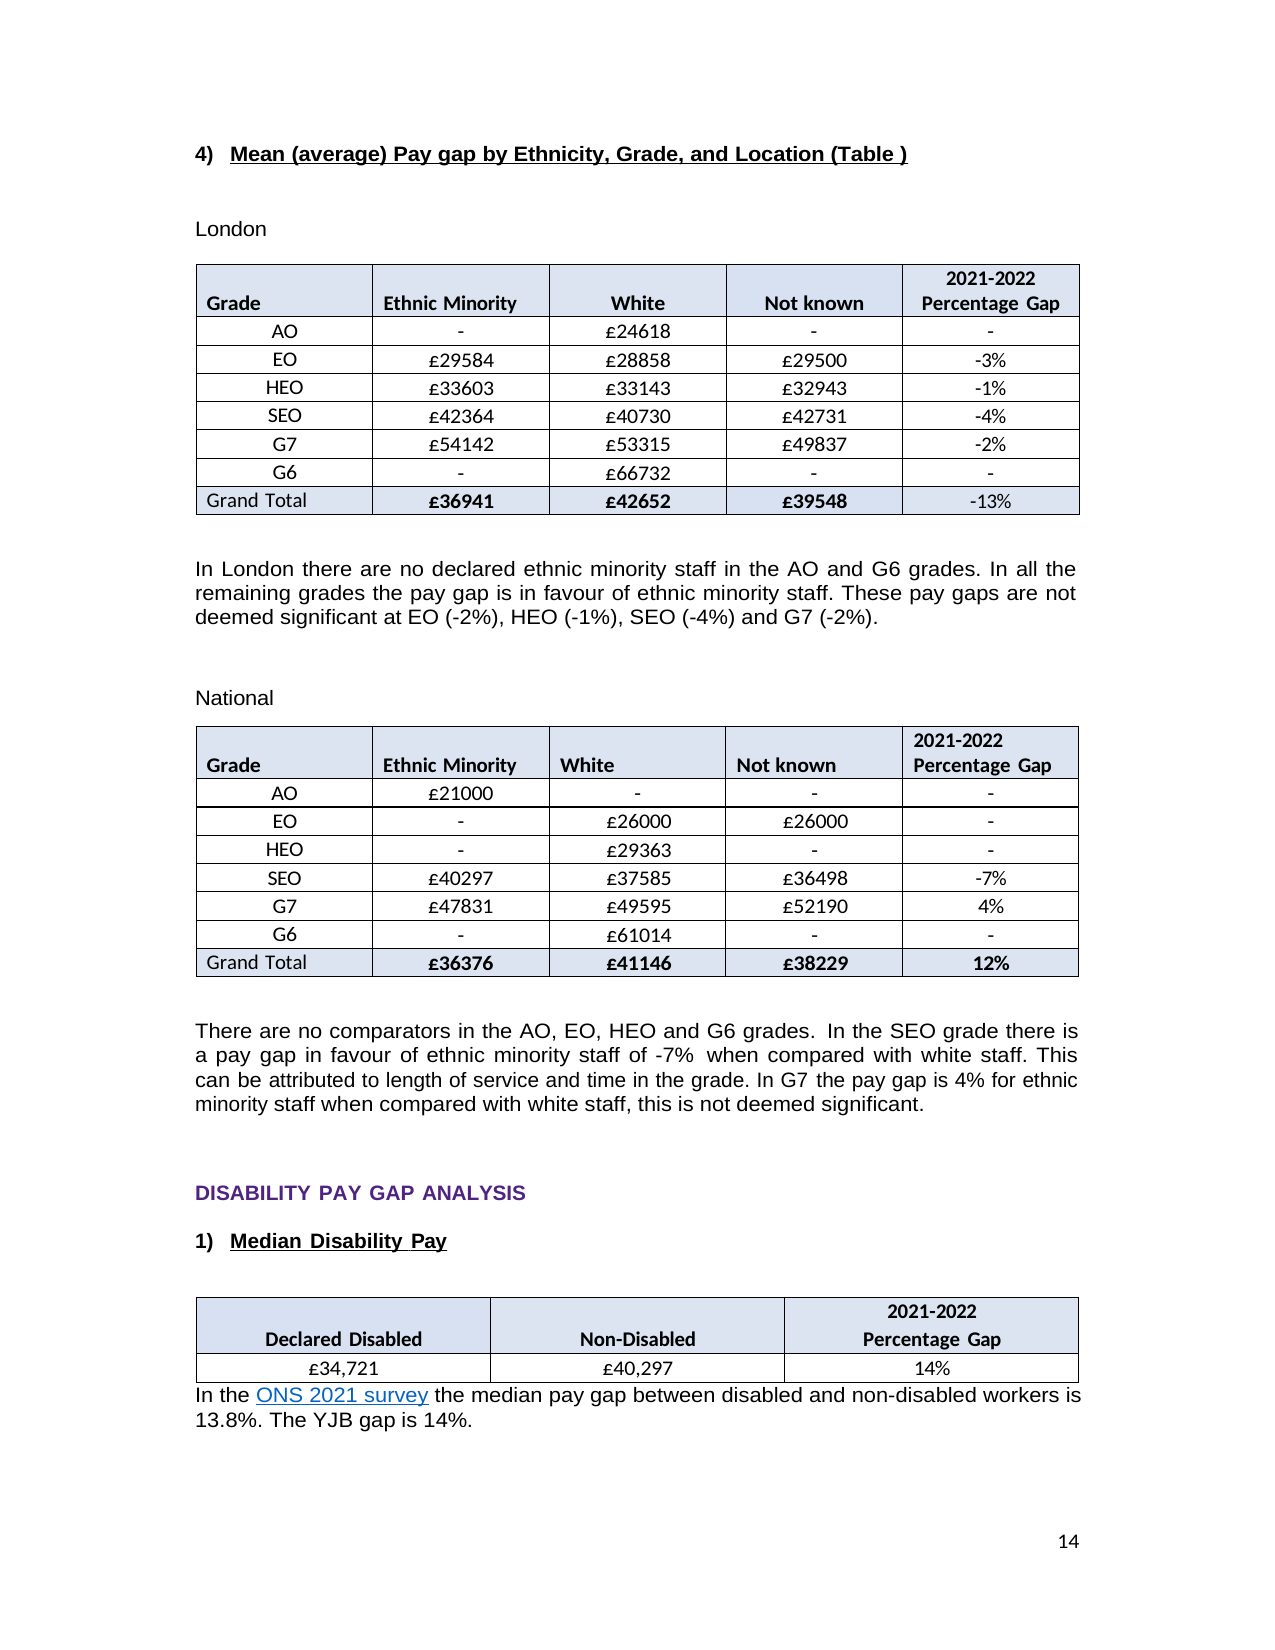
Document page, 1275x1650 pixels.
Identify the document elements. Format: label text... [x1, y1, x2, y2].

table_cell - [903, 317, 1079, 344]
text National [195, 686, 1162, 710]
text In London there are no declared ethnic minority staff in the AO and G6 grades. In all the remaining grades the pay gap is in favour of ethnic minority staff. These pay gaps are not deemed significant at EO (-2%), HEO (-1%), SEO (-4%) and G7 (-2%). [195, 556, 1078, 629]
table_cell SEO [197, 864, 372, 891]
table_cell - [550, 779, 725, 806]
table_header Ethnic Minority [373, 727, 549, 778]
table_cell - [726, 836, 902, 863]
table_cell G7 [197, 430, 372, 458]
subtitle DISABILITY PAY GAP ANALYSIS [195, 1180, 1162, 1204]
table_cell - [373, 921, 549, 948]
table_cell £36941 [373, 487, 549, 514]
table_cell £40730 [550, 402, 726, 429]
table_header Non-Disabled [491, 1298, 784, 1353]
table_cell £49837 [727, 430, 902, 458]
subtitle Median Disability Pay [195, 1229, 1162, 1253]
table_cell G6 [197, 921, 372, 948]
text London [195, 216, 1162, 240]
table_header White [550, 727, 725, 778]
table_cell - [373, 317, 549, 344]
table_cell £29584 [373, 346, 549, 373]
table_cell £42364 [373, 402, 549, 429]
table_cell £42731 [727, 402, 902, 429]
table_header 2021-2022 Percentage Gap [785, 1298, 1078, 1353]
table_cell - [373, 808, 549, 835]
table_cell £28858 [550, 346, 726, 373]
table_cell Grand Total [197, 949, 372, 976]
table_cell £29363 [550, 836, 725, 863]
table_cell £39548 [727, 487, 902, 514]
table_cell Grand Total [197, 487, 372, 514]
table_header Declared Disabled [197, 1298, 490, 1353]
table_cell -13% [903, 487, 1079, 514]
table_cell £26000 [726, 808, 902, 835]
table_cell - [373, 459, 549, 486]
table_cell £37585 [550, 864, 725, 891]
text In the ONS 2021 survey the median pay gap between disabled and non-disabled workers is 13.8%. The YJB gap is 14%. [195, 1383, 1083, 1432]
table_cell -4% [903, 402, 1079, 429]
table_cell £47831 [373, 892, 549, 919]
table_cell £52190 [726, 892, 902, 919]
table_header Not known [727, 265, 902, 316]
table_cell -7% [903, 864, 1078, 891]
table_cell EO [197, 808, 372, 835]
table_cell £53315 [550, 430, 726, 458]
table_cell £34,721 [197, 1354, 490, 1382]
subtitle Mean (average) Pay gap by Ethnicity, Grade, and Location (Table ) [195, 142, 1162, 166]
table_cell £24618 [550, 317, 726, 344]
table_cell £42652 [550, 487, 726, 514]
table_header Grade [197, 265, 372, 316]
table_cell £29500 [727, 346, 902, 373]
table_cell £41146 [550, 949, 725, 976]
table_cell - [726, 779, 902, 806]
table_cell £36498 [726, 864, 902, 891]
table_cell - [903, 459, 1079, 486]
table_header Ethnic Minority [373, 265, 549, 316]
table_cell £40297 [373, 864, 549, 891]
table_header Grade [197, 727, 372, 778]
table_cell 14% [785, 1354, 1078, 1382]
table_cell AO [197, 317, 372, 344]
table_cell - [903, 808, 1078, 835]
table_cell AO [197, 779, 372, 806]
table_cell 4% [903, 892, 1078, 919]
text There are no comparators in the AO, EO, HEO and G6 grades. In the SEO grade there is a pay gap in favour of ethnic minority staff of -7% when compared with white staff. This can be attributed to length of service and time in the grade. In G7 the pay gap is 4% for ethnic minority staff when compared with white staff, this is not deemed significant. [195, 1018, 1079, 1116]
table_cell - [727, 459, 902, 486]
table_cell - [727, 317, 902, 344]
table_cell £61014 [550, 921, 725, 948]
table_cell £33603 [373, 374, 549, 401]
table_cell EO [197, 346, 372, 373]
table_cell £54142 [373, 430, 549, 458]
table_header Not known [726, 727, 902, 778]
table_cell -2% [903, 430, 1079, 458]
table_cell - [903, 921, 1078, 948]
table_cell - [903, 779, 1078, 806]
table_cell HEO [197, 374, 372, 401]
table_cell -3% [903, 346, 1079, 373]
table_cell £49595 [550, 892, 725, 919]
table_cell G7 [197, 892, 372, 919]
table_cell 12% [903, 949, 1078, 976]
table_cell SEO [197, 402, 372, 429]
table_cell - [373, 836, 549, 863]
table_cell £26000 [550, 808, 725, 835]
table_cell -1% [903, 374, 1079, 401]
table_cell HEO [197, 836, 372, 863]
table_header White [550, 265, 726, 316]
table_cell £66732 [550, 459, 726, 486]
table_cell £38229 [726, 949, 902, 976]
table_cell £33143 [550, 374, 726, 401]
table_cell - [726, 921, 902, 948]
table_cell - [903, 836, 1078, 863]
table_cell £32943 [727, 374, 902, 401]
table_cell £40,297 [491, 1354, 784, 1382]
table_cell £21000 [373, 779, 549, 806]
table_header 2021-2022 Percentage Gap [903, 727, 1078, 778]
table_header 2021-2022 Percentage Gap [903, 265, 1079, 316]
table_cell G6 [197, 459, 372, 486]
table_cell £36376 [373, 949, 549, 976]
